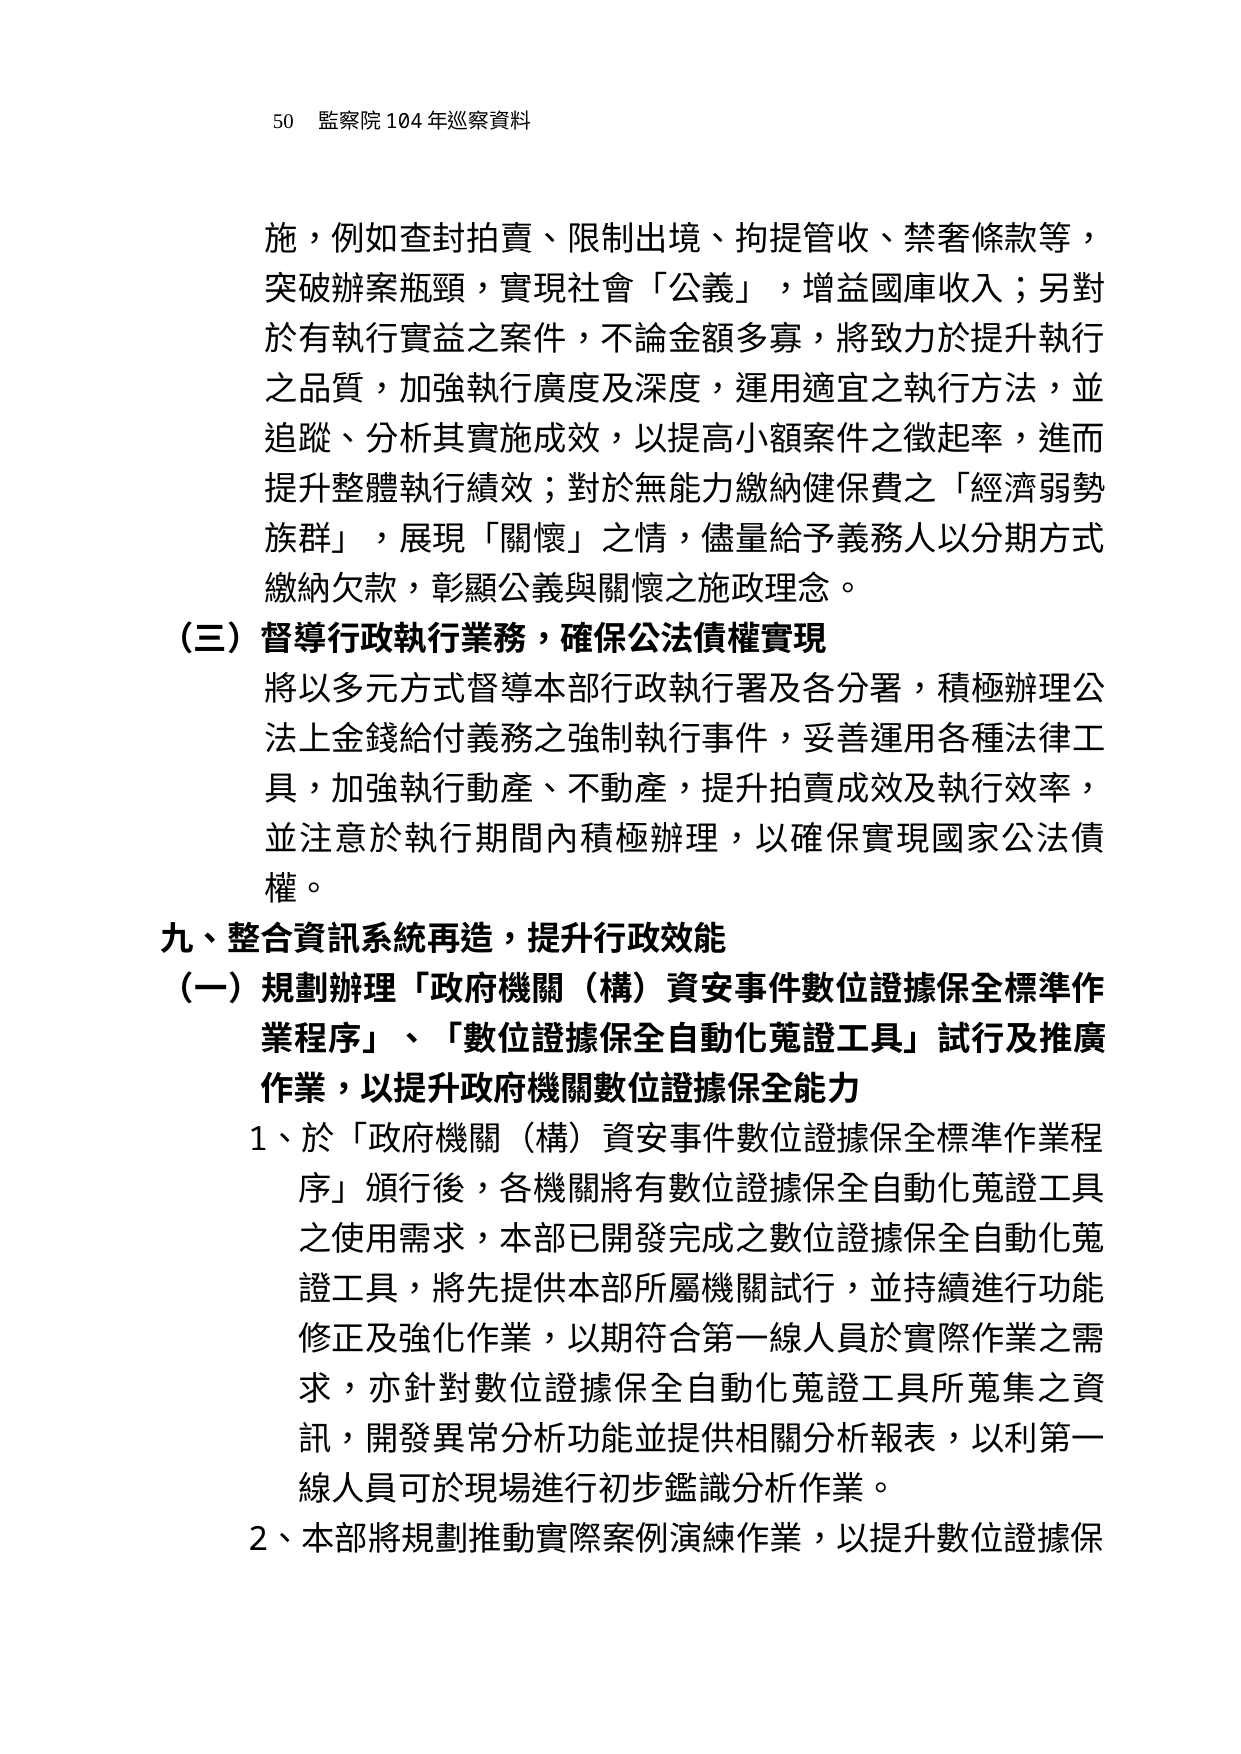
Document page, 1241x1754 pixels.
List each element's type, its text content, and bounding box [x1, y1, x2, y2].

text 將以多元方式督導本部行政執行署及各分署，積極辦理公法上金錢給付義務之強制執行事件，妥善運用各種法律工具，加強執行動產、不動產，提升拍賣成效及執行效率，並注意於執行期間內積極辦理，以確保實現國家公法債權。 [264, 660, 1106, 910]
text （一）規劃辦理「政府機關（構）資安事件數位證據保全標準作業程序」、「數位證據保全自動化蒐證工具」試行及推廣作業，以提升政府機關數位證據保全能力 [160, 960, 1106, 1110]
text （三）督導行政執行業務，確保公法債權實現 [160, 610, 1106, 660]
text 九、整合資訊系統再造，提升行政效能 [160, 910, 1106, 960]
text 施，例如查封拍賣、限制出境、拘提管收、禁奢條款等，突破辦案瓶頸，實現社會「公義」，增益國庫收入；另對於有執行實益之案件，不論金額多寡，將致力於提升執行之品質，加強執行廣度及深度，運用適宜之執行方法，並追蹤、分析其實施成效，以提高小額案件之徵起率，進而提升整體執行績效；對於無能力繳納健保費之「經濟弱勢族群」，展現「關懷」之情，儘量給予義務人以分期方式繳納欠款，彰顯公義與關懷之施政理念。 [264, 210, 1106, 610]
text 2、本部將規劃推動實際案例演練作業，以提升數位證據保 [248, 1510, 1106, 1560]
text 1、於「政府機關（構）資安事件數位證據保全標準作業程序」頒行後，各機關將有數位證據保全自動化蒐證工具之使用需求，本部已開發完成之數位證據保全自動化蒐證工具，將先提供本部所屬機關試行，並持續進行功能修正及強化作業，以期符合第一線人員於實際作業之需求，亦針對數位證據保全自動化蒐證工具所蒐集之資訊，開發異常分析功能並提供相關分析報表，以利第一線人員可於現場進行初步鑑識分析作業。 [248, 1110, 1106, 1510]
